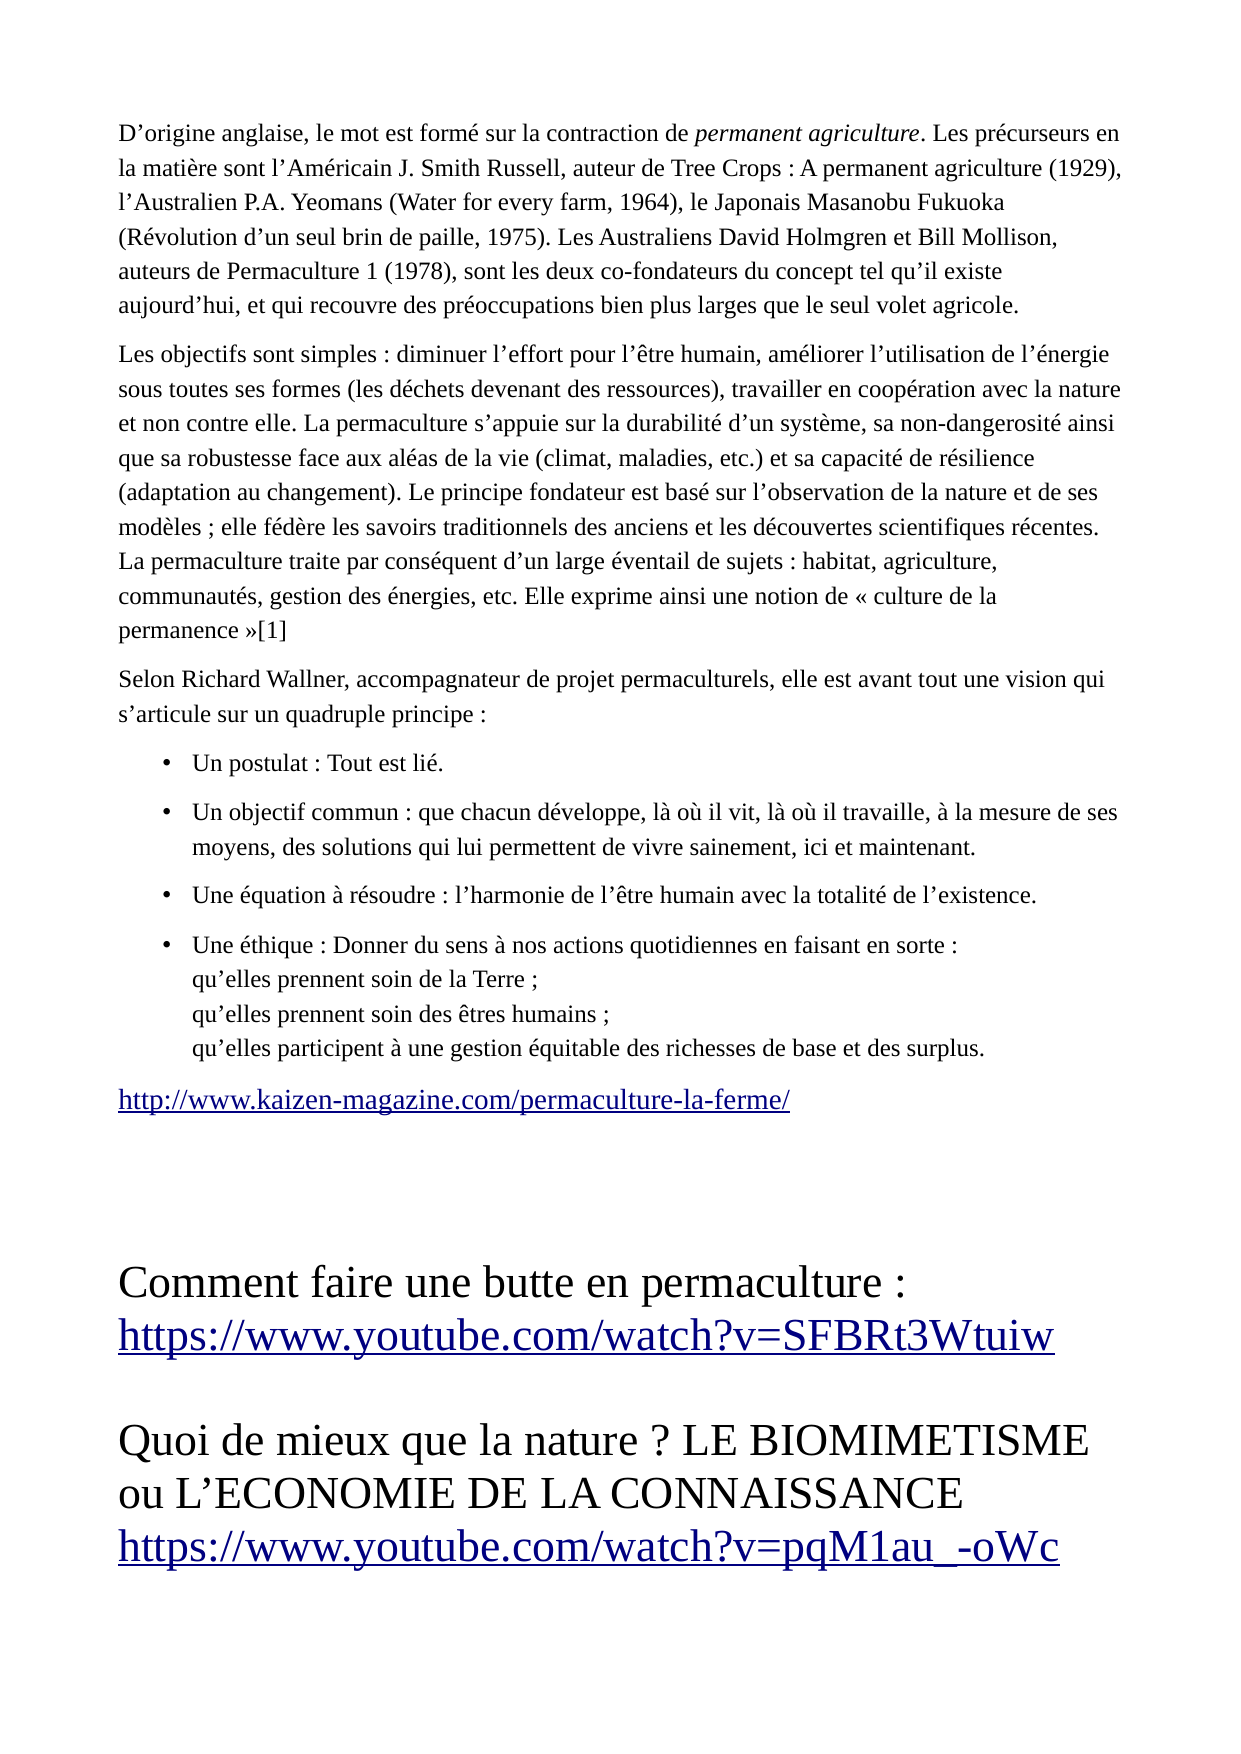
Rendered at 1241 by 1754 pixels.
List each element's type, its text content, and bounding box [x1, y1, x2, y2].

text Selon Richard Wallner, accompagnateur de projet permaculturels, elle est avant tout une vision qui s’articule sur un quadruple principe : [118, 664, 1122, 728]
text https://www.youtube.com/watch?v=SFBRt3Wtuiw [118, 1307, 1122, 1360]
text Comment faire une butte en permaculture : [118, 1255, 1122, 1307]
text Les objectifs sont simples : diminuer l’effort pour l’être humain, améliorer l’utilisation de l’énergie sous toutes ses formes (les déchets devenant des ressources), travailler en coopération avec la nature et non contre elle. La permaculture s’appuie sur la durabilité d’un système, sa non-dangerosité ainsi que sa robustesse face aux aléas de la vie (climat, maladies, etc.) et sa capacité de résilience (adaptation au changement). Le principe fondateur est basé sur l’observation de la nature et de ses modèles ; elle fédère les savoirs traditionnels des anciens et les découvertes scientifiques récentes. La permaculture traite par conséquent d’un large éventail de sujets : habitat, agriculture, communautés, gestion des énergies, etc. Elle exprime ainsi une notion de « culture de la permanence »[1] [118, 339, 1122, 644]
list Un postulat : Tout est lié. [162, 748, 1122, 777]
list Un objectif commun : que chacun développe, là où il vit, là où il travaille, à la mesure de ses moyens, des solutions qui lui permettent de vivre sainement, ici et maintenant. [162, 797, 1122, 860]
list Une équation à résoudre : l’harmonie de l’être humain avec la totalité de l’existence. [162, 881, 1122, 909]
text D’origine anglaise, le mot est formé sur la contraction de permanent agriculture. Les précurseurs en la matière sont l’Américain J. Smith Russell, auteur de Tree Crops : A permanent agriculture (1929), l’Australien P.A. Yeomans (Water for every farm, 1964), le Japonais Masanobu Fukuoka (Révolution d’un seul brin de paille, 1975). Les Australiens David Holmgren et Bill Mollison, auteurs de Permaculture 1 (1978), sont les deux co-fondateurs du concept tel qu’il existe aujourd’hui, et qui recouvre des préoccupations bien plus larges que le seul volet agricole. [118, 118, 1122, 319]
text Quoi de mieux que la nature ? LE BIOMIMETISME ou L’ECONOMIE DE LA CONNAISSANCE [118, 1413, 1122, 1518]
list Une éthique : Donner du sens à nos actions quotidiennes en faisant en sorte : qu’elles prennent soin de la Terre ; qu’elles prennent soin des êtres humains ; qu’elles participent à une gestion équitable des richesses de base et des surplus. [162, 930, 1122, 1062]
text https://www.youtube.com/watch?v=pqM1au_-oWc [118, 1518, 1122, 1571]
text http://www.kaizen-magazine.com/permaculture-la-ferme/ [118, 1082, 1122, 1116]
